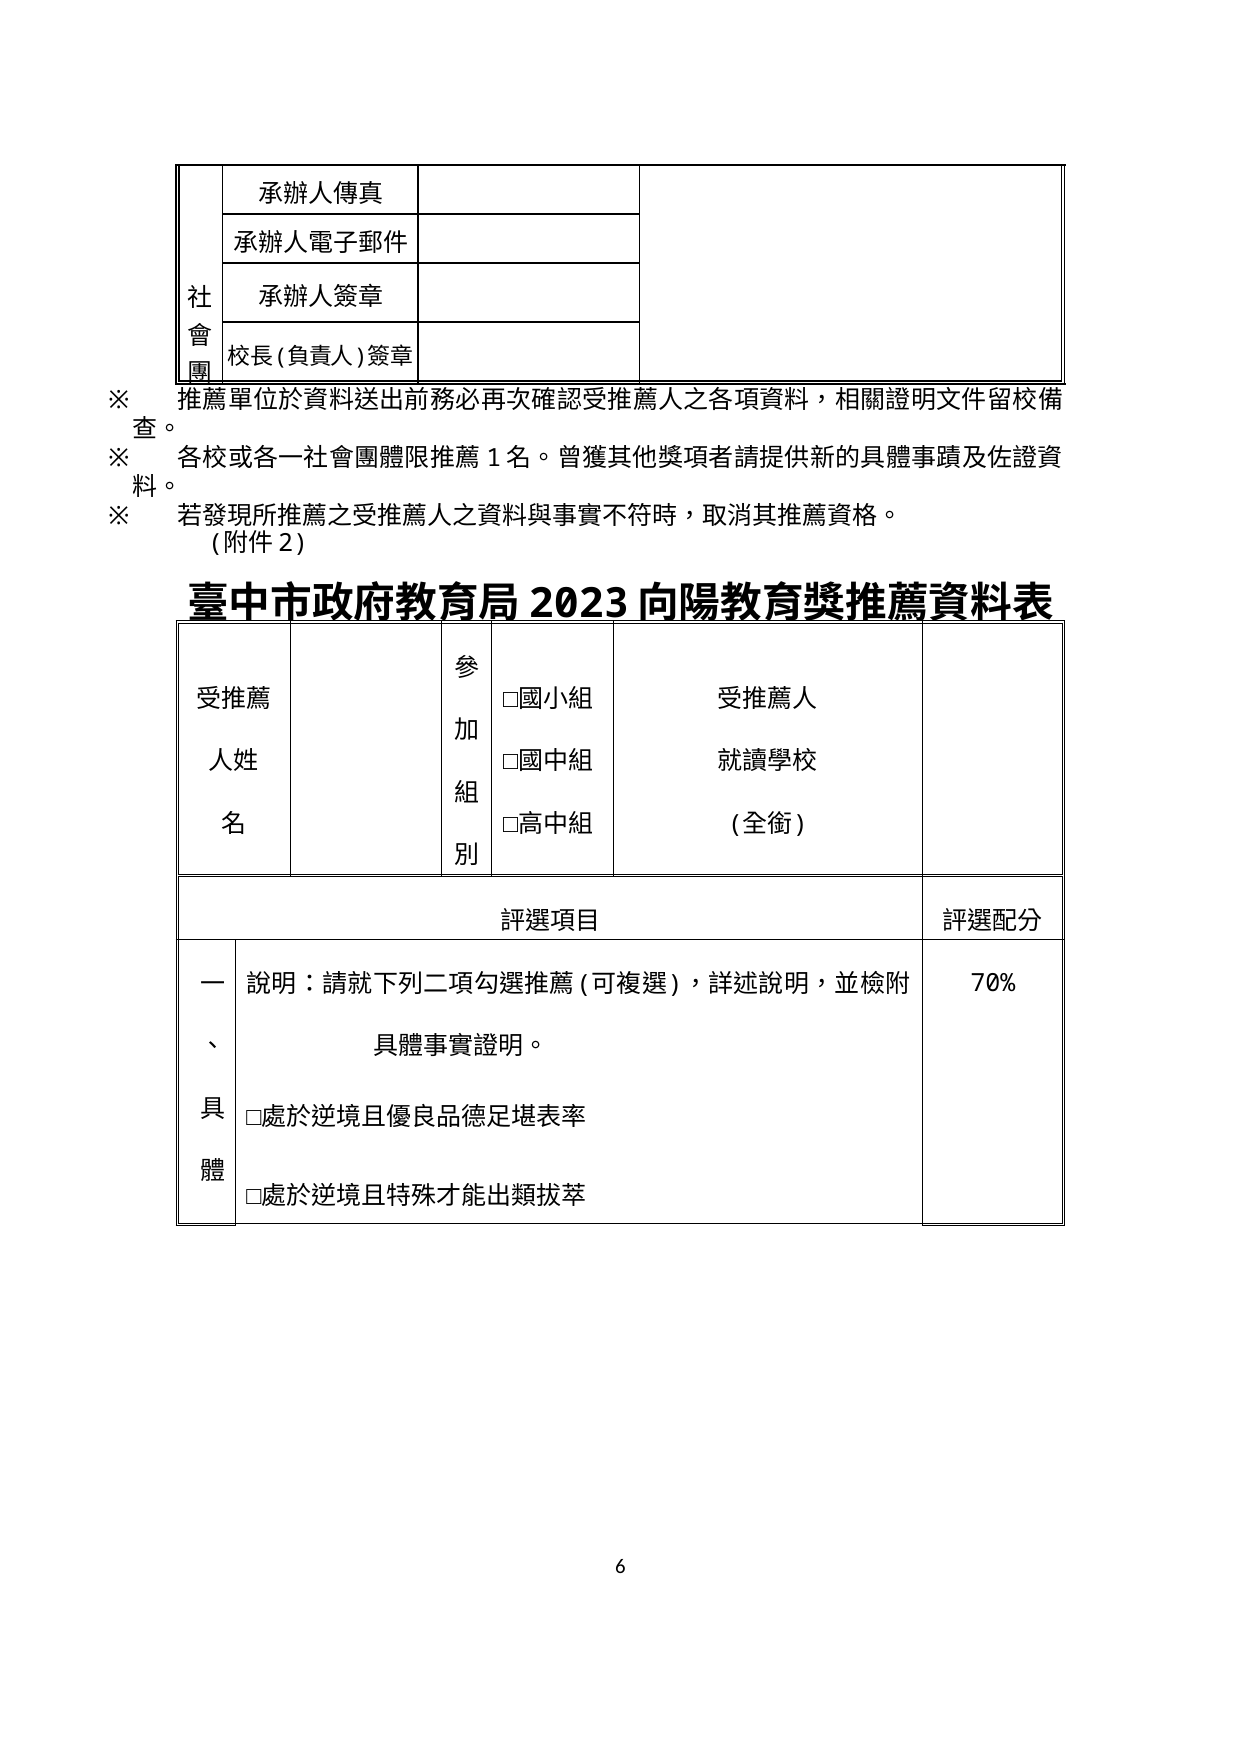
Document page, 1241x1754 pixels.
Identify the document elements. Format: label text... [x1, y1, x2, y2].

table_cell [419, 323, 639, 380]
list 若發現所推薦之受推薦人之資料與事實不符時，取消其推薦資格。 [103, 501, 1063, 531]
table_cell 承辦人電子郵件 [223, 215, 417, 262]
table_cell 說明：請就下列二項勾選推薦(可複選)，詳述說明，並檢附具體事實證明。 □處於逆境且優良品德足堪表率 □處於逆境且特殊才能出類拔萃 [236, 940, 922, 1223]
table_cell 一、具體 [179, 940, 235, 1223]
table_cell 承辦人簽章 [223, 264, 417, 321]
table_header 參加 組別 [442, 624, 491, 873]
table_header [291, 624, 441, 873]
table_cell [419, 264, 639, 321]
table_cell 評選配分 [923, 877, 1062, 939]
table_header 受推薦人姓 名 [179, 624, 290, 873]
table_cell 校長(負責人)簽章 [223, 323, 417, 380]
table_cell 推 薦 學 校 或 社 會 團 體 [180, 166, 222, 380]
table_cell [419, 166, 639, 213]
table_header [923, 624, 1062, 873]
table_cell [640, 166, 1061, 380]
table_header (附件2) [182, 531, 1058, 558]
list 各校或各一社會團體限推薦1名。曾獲其他獎項者請提供新的具體事蹟及佐證資料。 [103, 443, 1063, 501]
table_cell 70% [923, 940, 1062, 1223]
table_cell 承辦人傳真 [223, 166, 417, 213]
text 臺中市政府教育局2023向陽教育獎推薦資料表 [177, 558, 1063, 620]
table_cell 評選項目 [179, 877, 922, 939]
list 推薦單位於資料送出前務必再次確認受推薦人之各項資料，相關證明文件留校備查。 [103, 385, 1063, 443]
table_header □國小組 □國中組 □高中組 [492, 624, 613, 873]
table_header 受推薦人 就讀學校 (全銜) [614, 624, 922, 873]
table_cell [419, 215, 639, 262]
